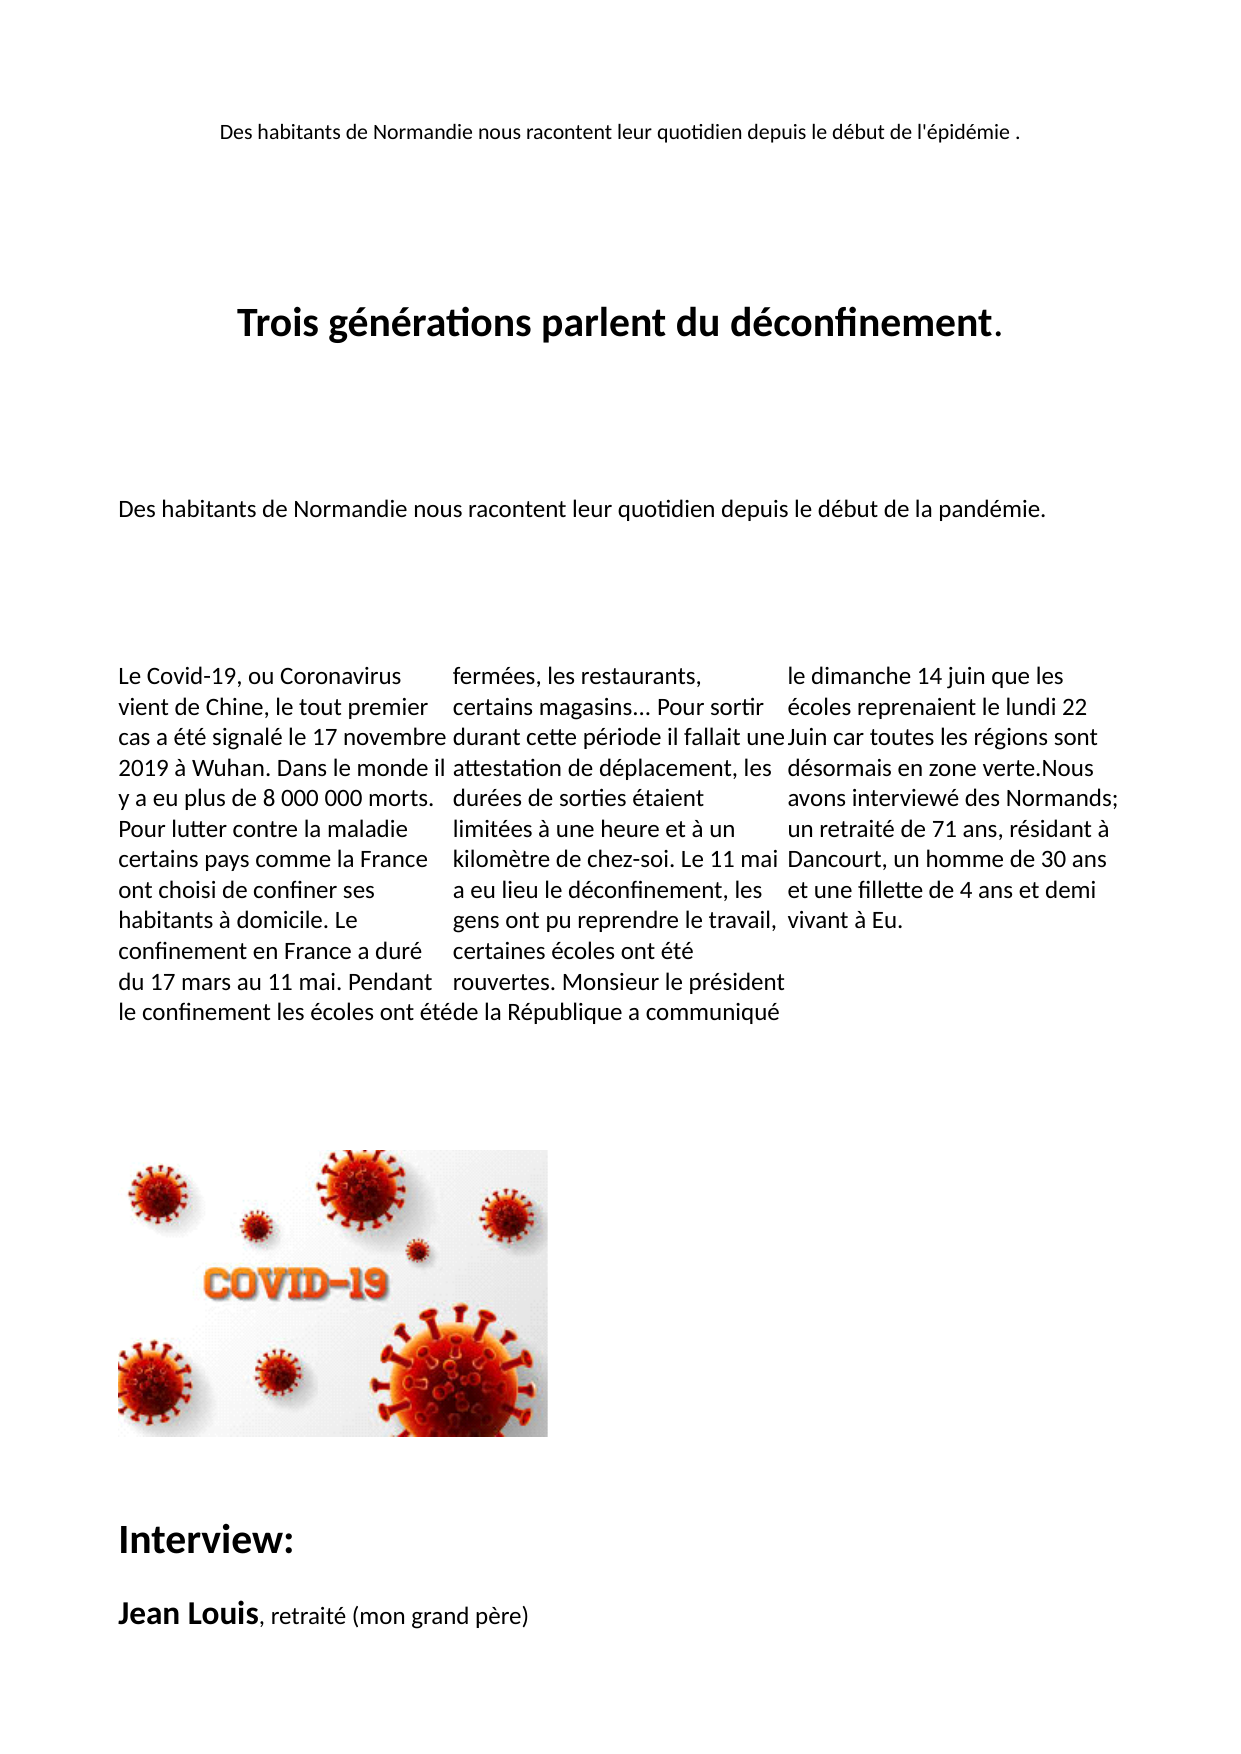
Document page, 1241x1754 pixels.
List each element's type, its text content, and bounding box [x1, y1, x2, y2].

text Le Covid-19, ou Coronavirus vient de Chine, le tout premier cas a été signalé le 17 novembre 2019 à Wuhan. Dans le monde il y a eu plus de 8 000 000 morts. Pour lutter contre la maladie certains pays comme la France ont choisi de confiner ses habitants à domicile. Le confinement en France a duré du 17 mars au 11 mai. Pendant le confinement les écoles ont été fermées, les restaurants, certains magasins... Pour sortir durant cette période il fallait une attestation de déplacement, les durées de sorties étaient limitées à une heure et à un kilomètre de chez-soi. Le 11 mai a eu lieu le déconfinement, les gens ont pu reprendre le travail, certaines écoles ont été rouvertes. Monsieur le président de la République a communiqué le dimanche 14 juin que les écoles reprenaient le lundi 22 Juin car toutes les régions sont désormais en zone verte.Nous avons interviewé des Normands; un retraité de 71 ans, résidant à Dancourt, un homme de 30 ans et une fillette de 4 ans et demi vivant à Eu. [118, 660, 1122, 1027]
text Des habitants de Normandie nous racontent leur quotidien depuis le début de la pandémie. [118, 493, 1122, 523]
text Interview: [118, 1513, 1122, 1564]
text Des habitants de Normandie nous racontent leur quotidien depuis le début de l'épidémie . [118, 118, 1122, 145]
text Jean Louis, retraité (mon grand père) [118, 1592, 1122, 1633]
text Trois générations parlent du déconfinement. [118, 296, 1122, 347]
